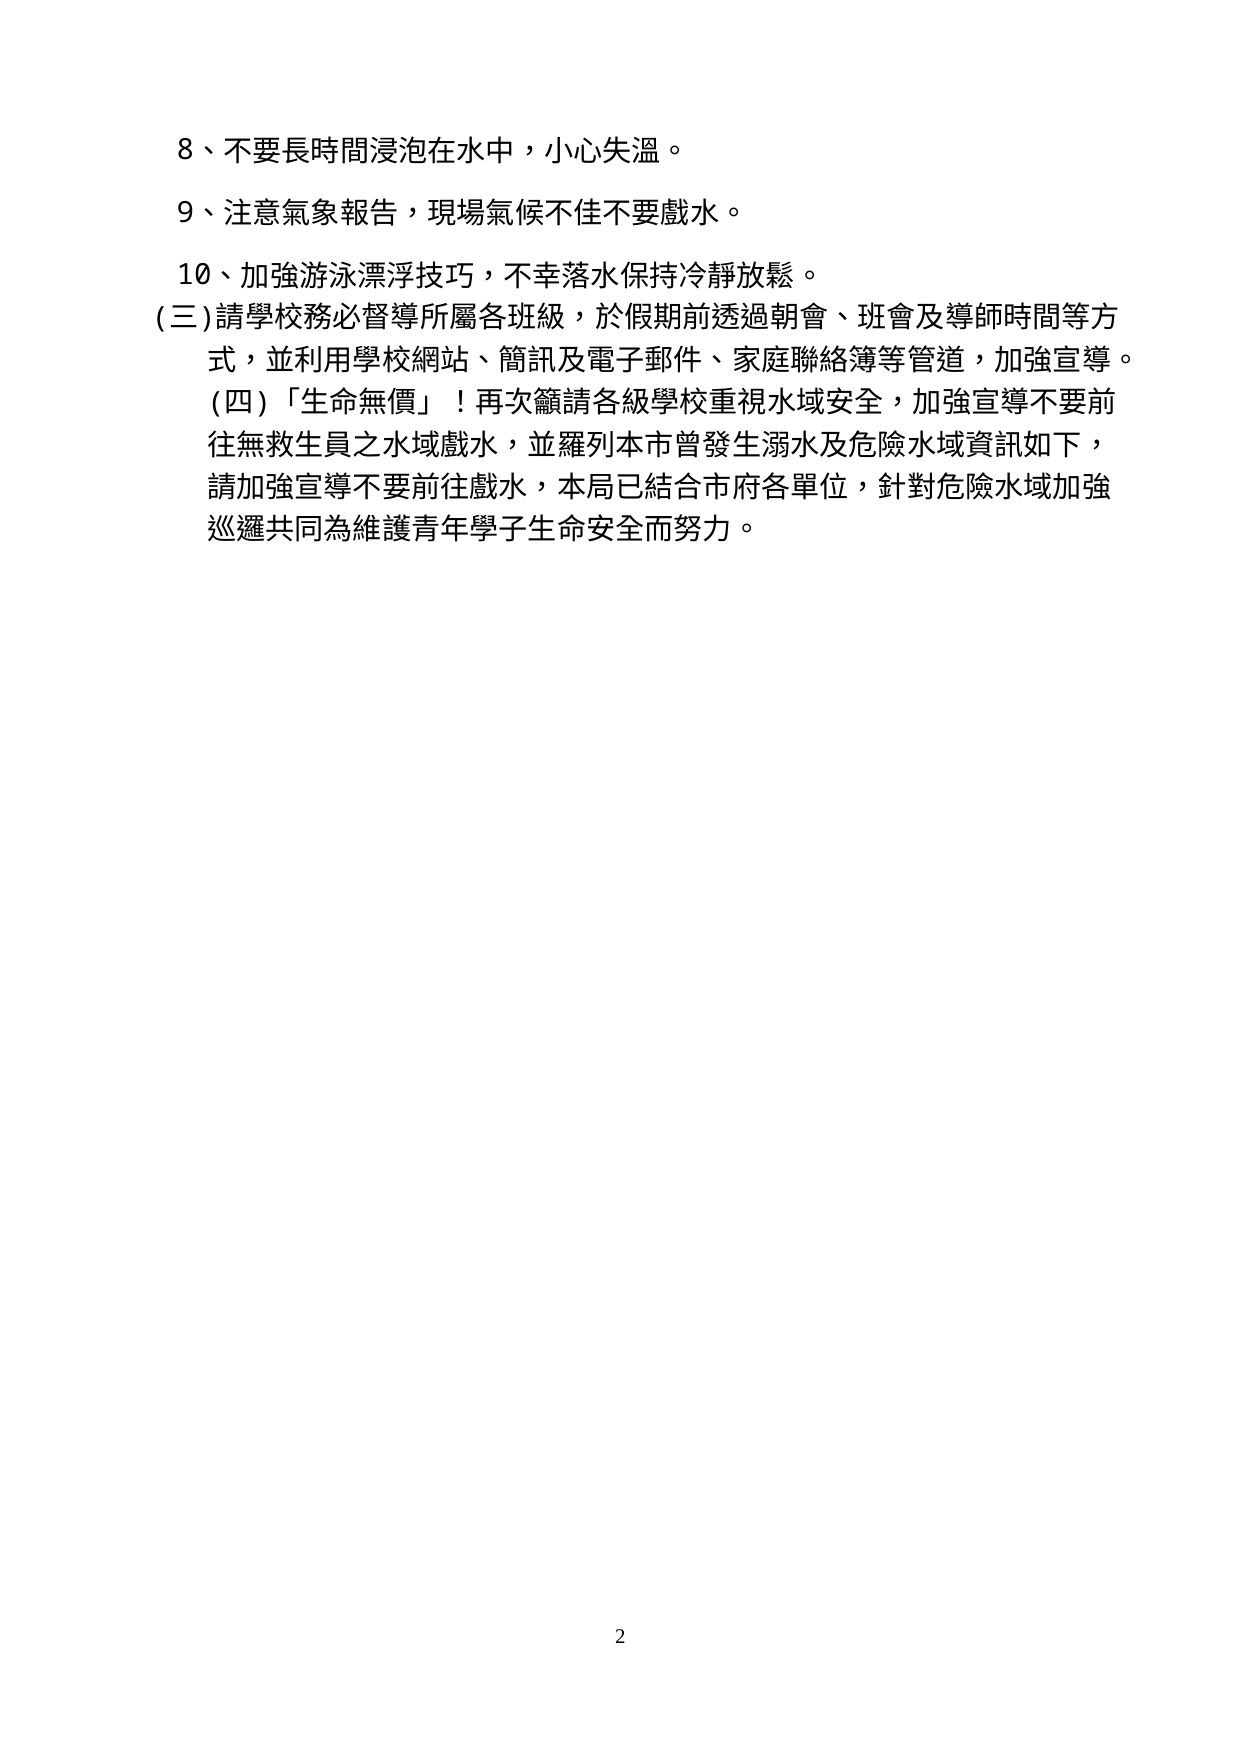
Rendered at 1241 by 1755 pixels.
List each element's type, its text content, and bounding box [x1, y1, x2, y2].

text 8、不要長時間浸泡在水中，小心失溫。 [176, 107, 1122, 169]
text (三)請學校務必督導所屬各班級，於假期前透過朝會、班會及導師時間等方式，並利用學校網站、簡訊及電子郵件、家庭聯絡簿等管道，加強宣導。 [151, 294, 1122, 379]
text 9、注意氣象報告，現場氣候不佳不要戲水。 [176, 169, 1122, 232]
text 10、加強游泳漂浮技巧，不幸落水保持冷靜放鬆。 [176, 232, 1122, 294]
text (四)「生命無價」！再次籲請各級學校重視水域安全，加強宣導不要前往無救生員之水域戲水，並羅列本市曾發生溺水及危險水域資訊如下，請加強宣導不要前往戲水，本局已結合市府各單位，針對危險水域加強巡邏共同為維護青年學子生命安全而努力。 [207, 379, 1122, 548]
